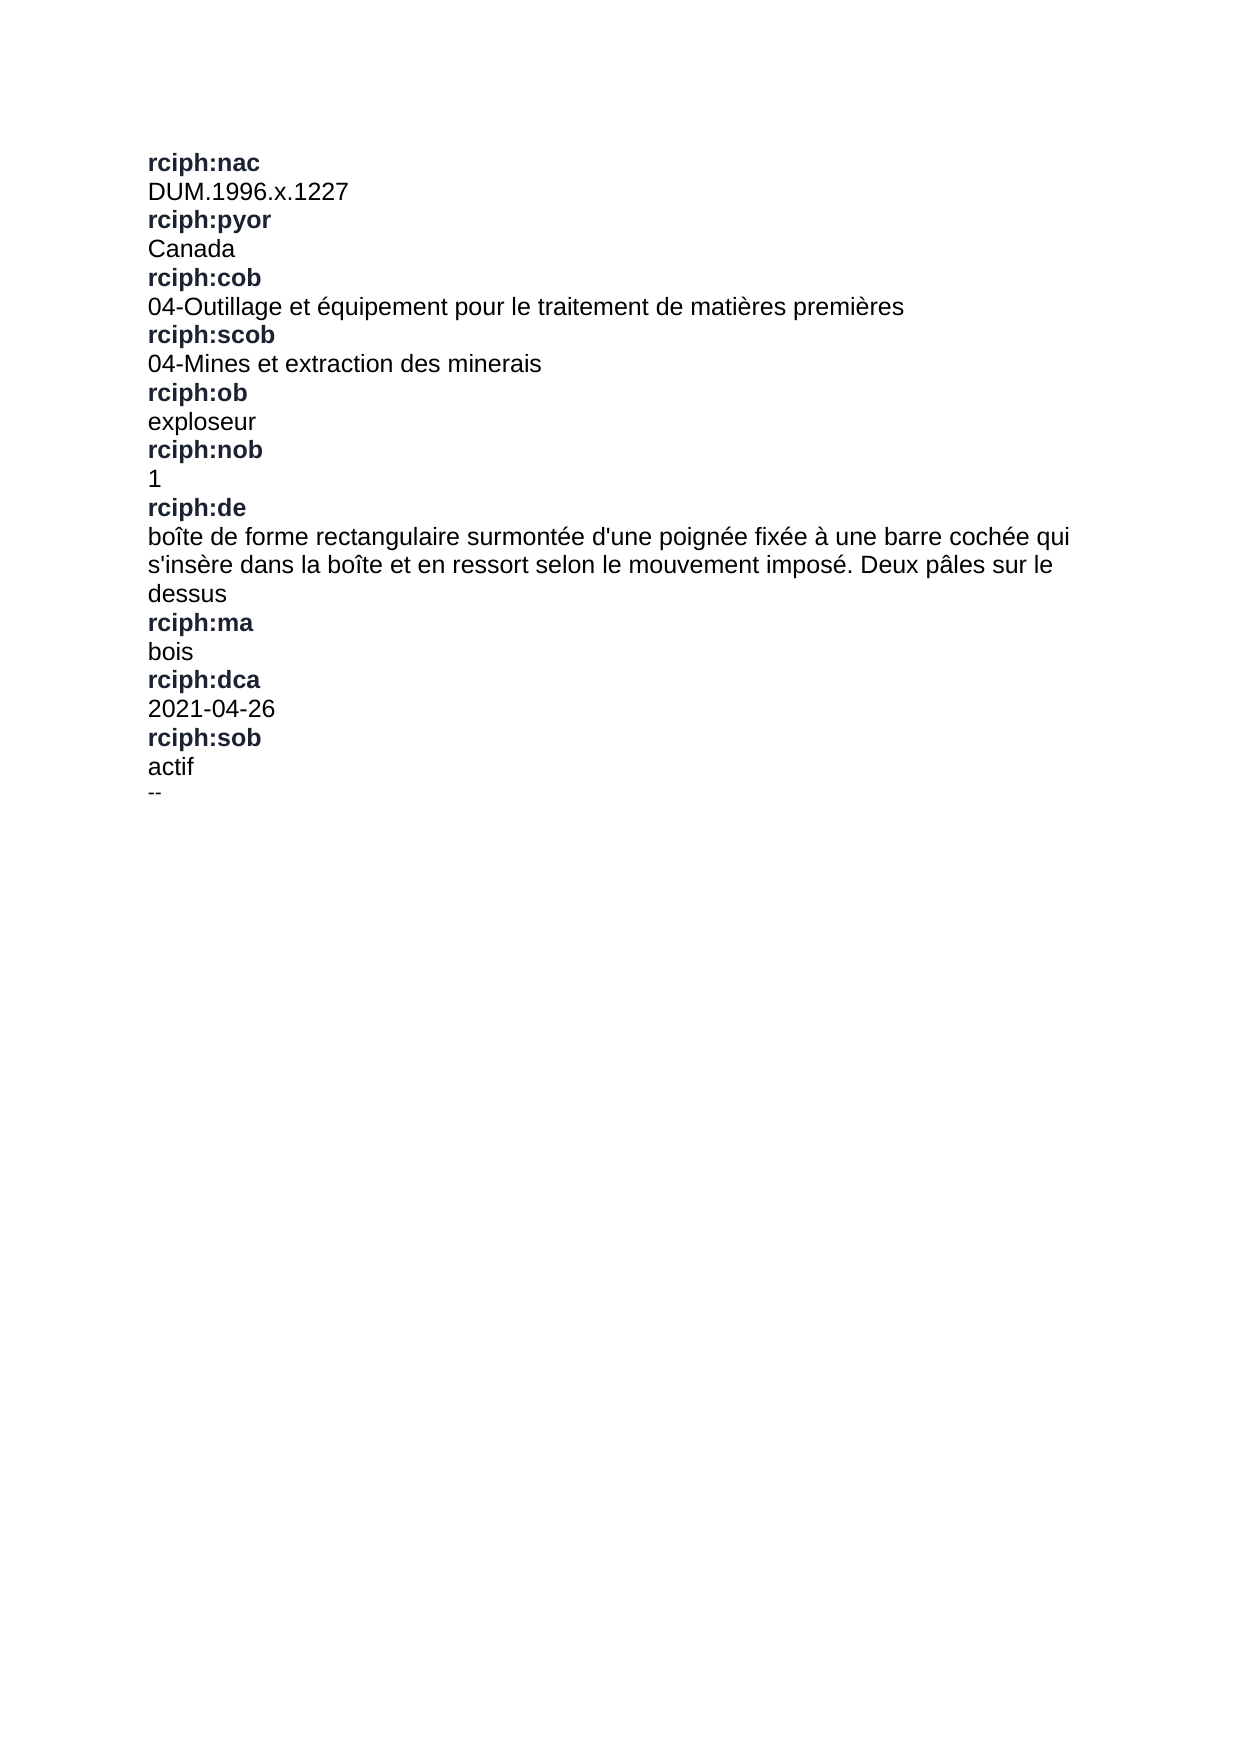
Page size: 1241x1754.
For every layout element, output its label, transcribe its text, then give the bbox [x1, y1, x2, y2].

text rciph:sob [148, 723, 1092, 751]
text rciph:dca [148, 665, 1092, 694]
text boîte de forme rectangulaire surmontée d'une poignée fixée à une barre cochée qui s'insère dans la boîte et en ressort selon le mouvement imposé. Deux pâles sur le dessus [148, 521, 1092, 608]
text 1 [148, 464, 1092, 493]
text Canada [148, 234, 1092, 263]
text rciph:ma [148, 608, 1092, 636]
text actif [148, 751, 1092, 780]
text rciph:nac [148, 148, 1092, 176]
text rciph:ob [148, 378, 1092, 406]
text rciph:de [148, 493, 1092, 521]
text rciph:cob [148, 263, 1092, 291]
text -- [148, 780, 1092, 804]
text rciph:nob [148, 435, 1092, 464]
text 2021-04-26 [148, 694, 1092, 723]
text exploseur [148, 406, 1092, 435]
text rciph:pyor [148, 205, 1092, 234]
text rciph:scob [148, 320, 1092, 349]
text bois [148, 636, 1092, 665]
text DUM.1996.x.1227 [148, 176, 1092, 205]
text 04-Mines et extraction des minerais [148, 349, 1092, 378]
text 04-Outillage et équipement pour le traitement de matières premières [148, 291, 1092, 320]
